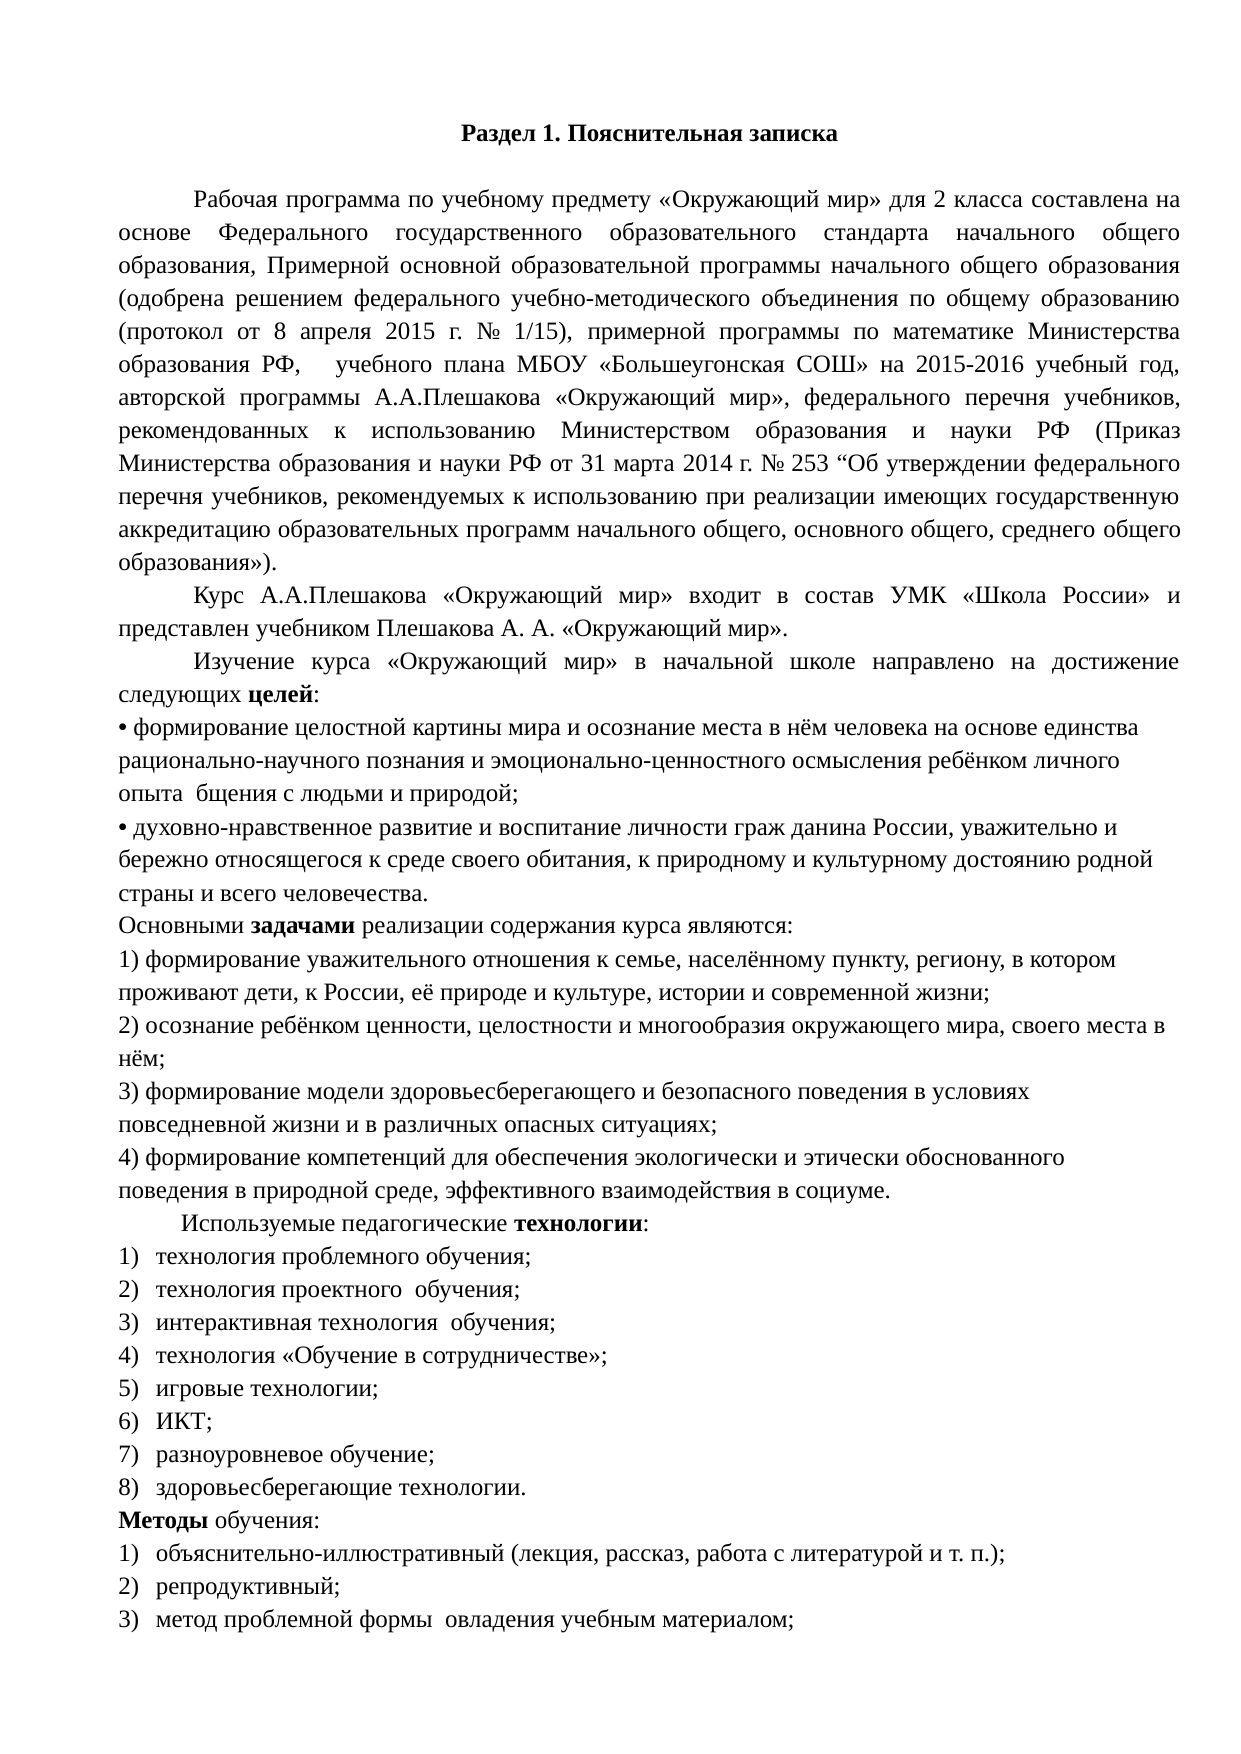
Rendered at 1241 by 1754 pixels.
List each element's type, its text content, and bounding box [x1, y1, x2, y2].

text 3) формирование модели здоровьесберегающего и безопасного поведения в условиях повседневной жизни и в различных опасных ситуациях; [118, 1076, 1181, 1137]
text Используемые педагогические технологии: [118, 1208, 1181, 1237]
list здоровьесберегающие технологии. [118, 1472, 1181, 1501]
text Основными задачами реализации содержания курса являются: [118, 911, 1181, 939]
list разноуровневое обучение; [118, 1439, 1181, 1468]
text Методы обучения: [118, 1505, 1181, 1534]
list метод проблемной формы овладения учебным материалом; [118, 1604, 1181, 1633]
subtitle Раздел 1. Пояснительная записка [118, 118, 1181, 147]
text Изучение курса «Окружающий мир» в начальной школе направлено на достижение следующих целей: [118, 646, 1181, 708]
text 2) осознание ребёнком ценности, целостности и многообразия окружающего мира, своего места в нём; [118, 1010, 1181, 1071]
list репродуктивный; [118, 1571, 1181, 1600]
list технология проблемного обучения; [118, 1241, 1181, 1269]
list объяснительно-иллюстративный (лекция, рассказ, работа с литературой и т. п.); [118, 1538, 1181, 1567]
text 4) формирование компетенций для обеспечения экологически и этически обоснованного поведения в природной среде, эффективного взаимодействия в социуме. [118, 1142, 1181, 1203]
list игровые технологии; [118, 1373, 1181, 1402]
text Курс А.А.Плешакова «Окружающий мир» входит в состав УМК «Школа России» и представлен учебником Плешакова А. А. «Окружающий мир». [118, 580, 1181, 642]
list ИКТ; [118, 1406, 1181, 1435]
text 1) формирование уважительного отношения к семье, населённому пункту, региону, в котором проживают дети, к России, её природе и культуре, истории и современной жизни; [118, 944, 1181, 1005]
text Рабочая программа по учебному предмету «Окружающий мир» для 2 класса составлена на основе Федерального государственного образовательного стандарта начального общего образования, Примерной основной образовательной программы начального общего образования (одобрена решением федерального учебно-методического объединения по общему образованию (протокол от 8 апреля 2015 г. № 1/15), примерной программы по математике Министерства образования РФ, учебного плана МБОУ «Большеугонская СОШ» на 2015-2016 учебный год, авторской программы А.А.Плешакова «Окружающий мир», федерального перечня учебников, рекомендованных к использованию Министерством образования и науки РФ (Приказ Министерства образования и науки РФ от 31 марта 2014 г. № 253 “Об утверждении федерального перечня учебников, рекомендуемых к использованию при реализации имеющих государственную аккредитацию образовательных программ начального общего, основного общего, среднего общего образования»). [118, 184, 1181, 576]
text • формирование целостной картины мира и осознание места в нём человека на основе единства рационально-научного познания и эмоционально-ценностного осмысления ребёнком личного опыта бщения с людьми и природой; [118, 712, 1181, 807]
list технология «Обучение в сотрудничестве»; [118, 1340, 1181, 1369]
list интерактивная технология обучения; [118, 1307, 1181, 1336]
list технология проектного обучения; [118, 1274, 1181, 1303]
text • духовно-нравственное развитие и воспитание личности граж данина России, уважительно и бережно относящегося к среде своего обитания, к природному и культурному достоянию родной страны и всего человечества. [118, 812, 1181, 906]
